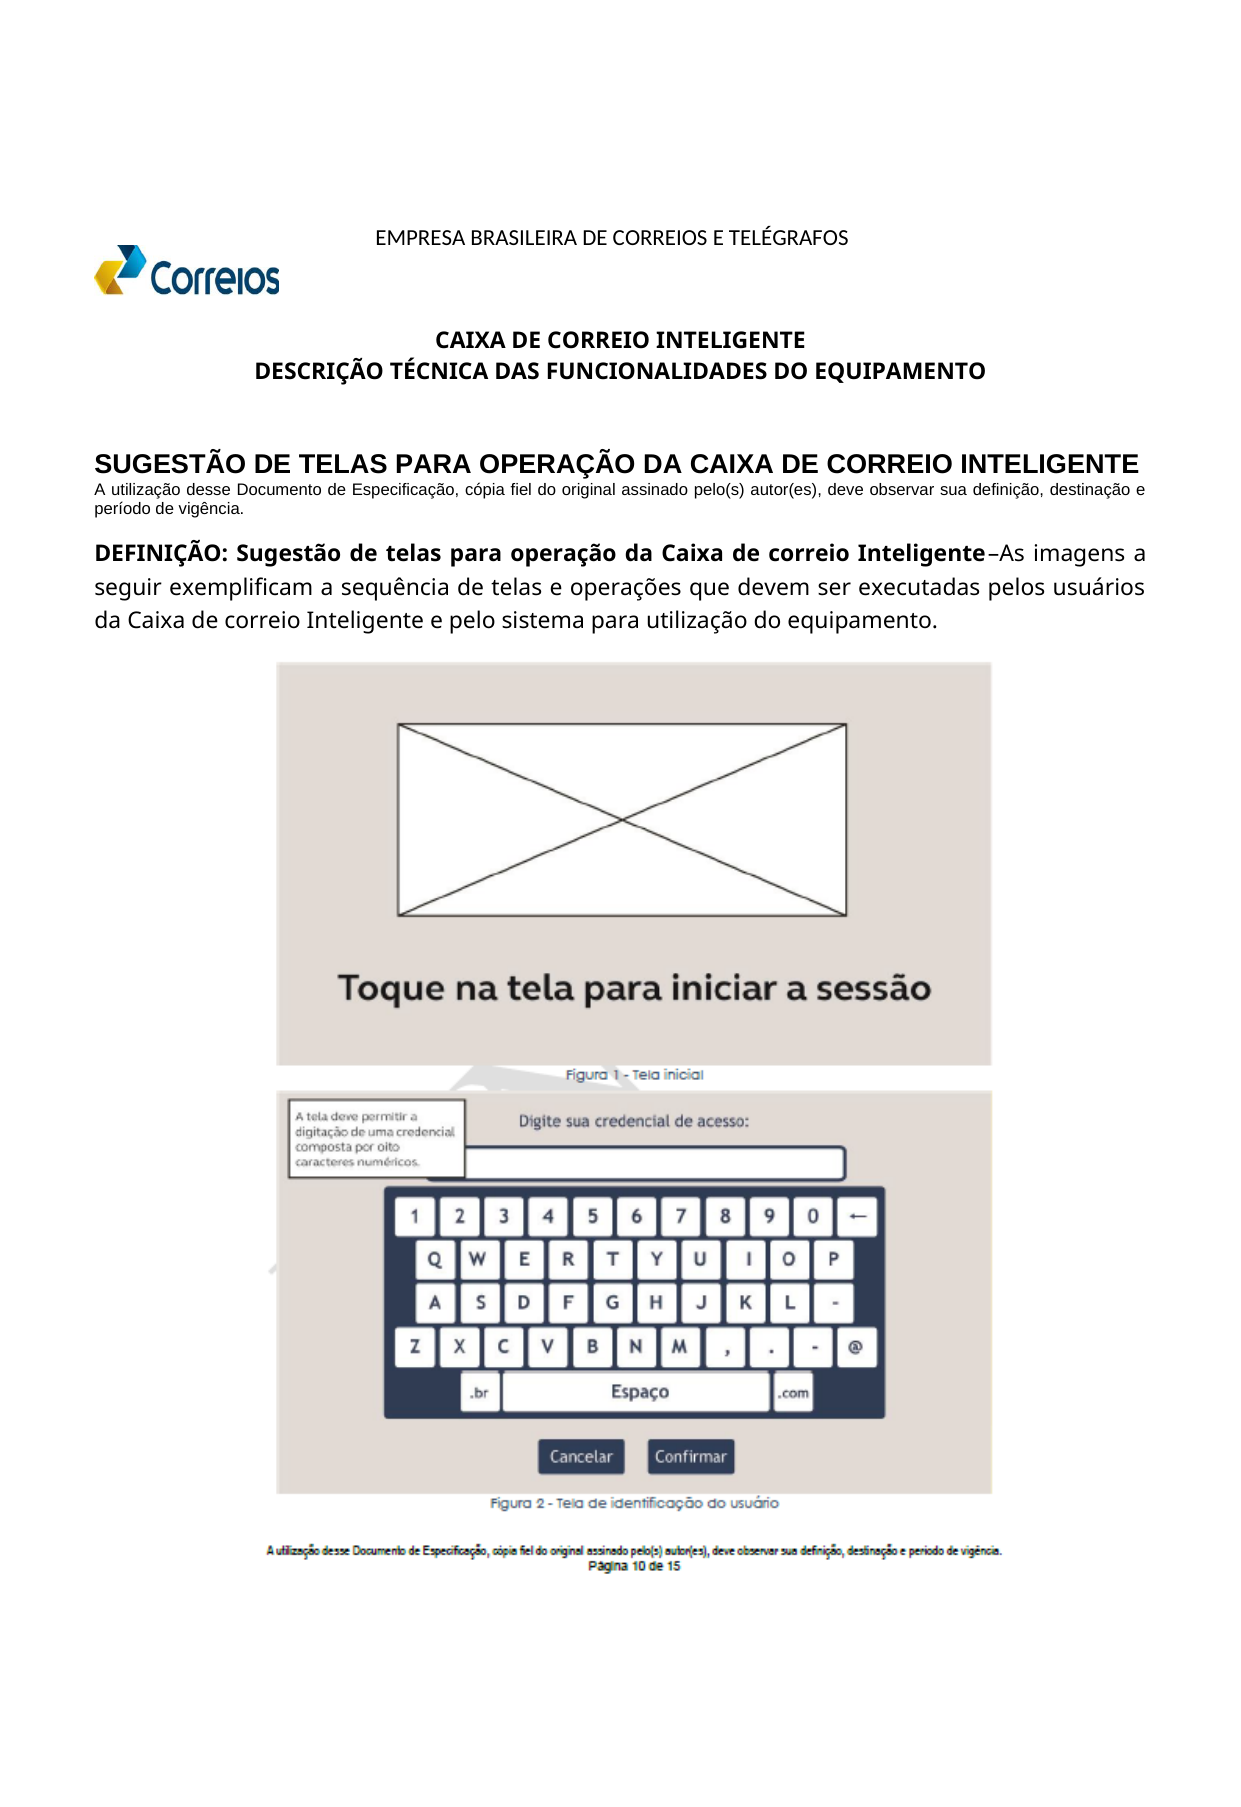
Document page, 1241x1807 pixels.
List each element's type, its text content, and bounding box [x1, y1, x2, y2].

text DEFINIÇÃO: Sugestão de telas para operação da Caixa de correio Inteligente–As imagens a seguir exemplificam a sequência de telas e operações que devem ser executadas pelos usuários da Caixa de correio Inteligente e pelo sistema para utilização do equipamento. [94, 537, 1146, 635]
text SUGESTÃO DE TELAS PARA OPERAÇÃO DA CAIXA DE CORREIO INTELIGENTE [94, 448, 1146, 480]
text CAIXA DE CORREIO INTELIGENTE [94, 323, 1146, 355]
text EMPRESA BRASILEIRA DE CORREIOS E TELÉGRAFOS [94, 221, 1146, 296]
text A utilização desse Documento de Especificação, cópia fiel do original assinado pelo(s) autor(es), deve observar sua definição, destinação e período de vigência. [94, 480, 1146, 518]
text DESCRIÇÃO TÉCNICA DAS FUNCIONALIDADES DO EQUIPAMENTO [94, 355, 1146, 386]
